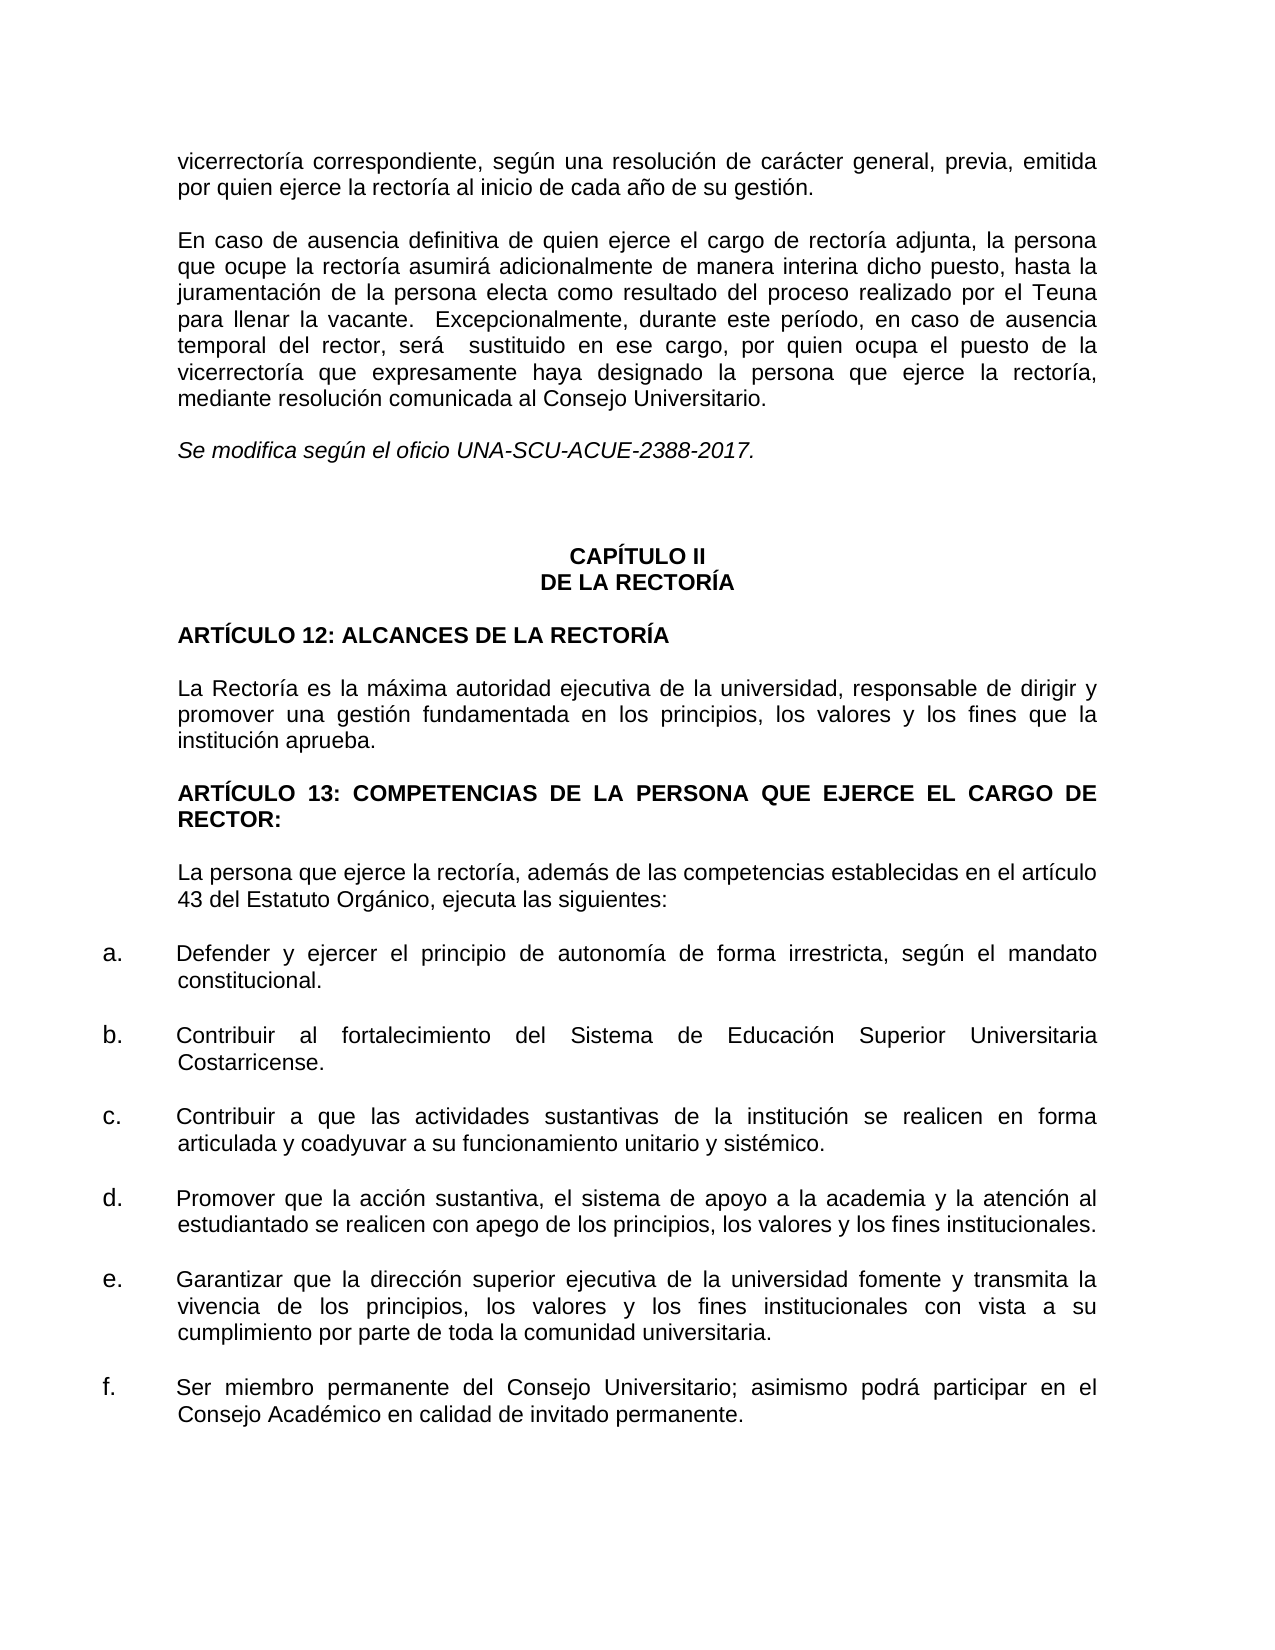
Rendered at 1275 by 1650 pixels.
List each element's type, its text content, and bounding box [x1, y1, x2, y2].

list Defender y ejercer el principio de autonomía de forma irrestricta, según el mandato constitucional. [102, 938, 1098, 993]
text La Rectoría es la máxima autoridad ejecutiva de la universidad, responsable de dirigir y promover una gestión fundamentada en los principios, los valores y los fines que la institución aprueba. [177, 675, 1098, 754]
text En caso de ausencia definitiva de quien ejerce el cargo de rectoría adjunta, la persona que ocupe la rectoría asumirá adicionalmente de manera interina dicho puesto, hasta la juramentación de la persona electa como resultado del proceso realizado por el Teuna para llenar la vacante. Excepcionalmente, durante este período, en caso de ausencia temporal del rector, será sustituido en ese cargo, por quien ocupa el puesto de la vicerrectoría que expresamente haya designado la persona que ejerce la rectoría, mediante resolución comunicada al Consejo Universitario. [177, 227, 1098, 411]
text CAPÍTULO II [177, 543, 1098, 569]
text DE LA RECTORÍA [177, 569, 1098, 596]
text ARTÍCULO 13: COMPETENCIAS DE LA PERSONA QUE EJERCE EL CARGO DE RECTOR: [177, 780, 1098, 833]
text Se modifica según el oficio UNA-SCU-ACUE-2388-2017. [177, 437, 1098, 464]
text ARTÍCULO 12: ALCANCES DE LA RECTORÍA [177, 622, 1098, 648]
list Garantizar que la dirección superior ejecutiva de la universidad fomente y transmita la vivencia de los principios, los valores y los fines institucionales con vista a su cumplimiento por parte de toda la comunidad universitaria. [102, 1264, 1098, 1346]
text vicerrectoría correspondiente, según una resolución de carácter general, previa, emitida por quien ejerce la rectoría al inicio de cada año de su gestión. [177, 148, 1098, 200]
list Contribuir a que las actividades sustantivas de la institución se realicen en forma articulada y coadyuvar a su funcionamiento unitario y sistémico. [102, 1101, 1098, 1156]
text La persona que ejerce la rectoría, además de las competencias establecidas en el artículo 43 del Estatuto Orgánico, ejecuta las siguientes: [177, 859, 1098, 912]
list Contribuir al fortalecimiento del Sistema de Educación Superior Universitaria Costarricense. [102, 1020, 1098, 1075]
list Promover que la acción sustantiva, el sistema de apoyo a la academia y la atención al estudiantado se realicen con apego de los principios, los valores y los fines institucionales. [102, 1183, 1098, 1238]
list Ser miembro permanente del Consejo Universitario; asimismo podrá participar en el Consejo Académico en calidad de invitado permanente. [102, 1372, 1098, 1427]
